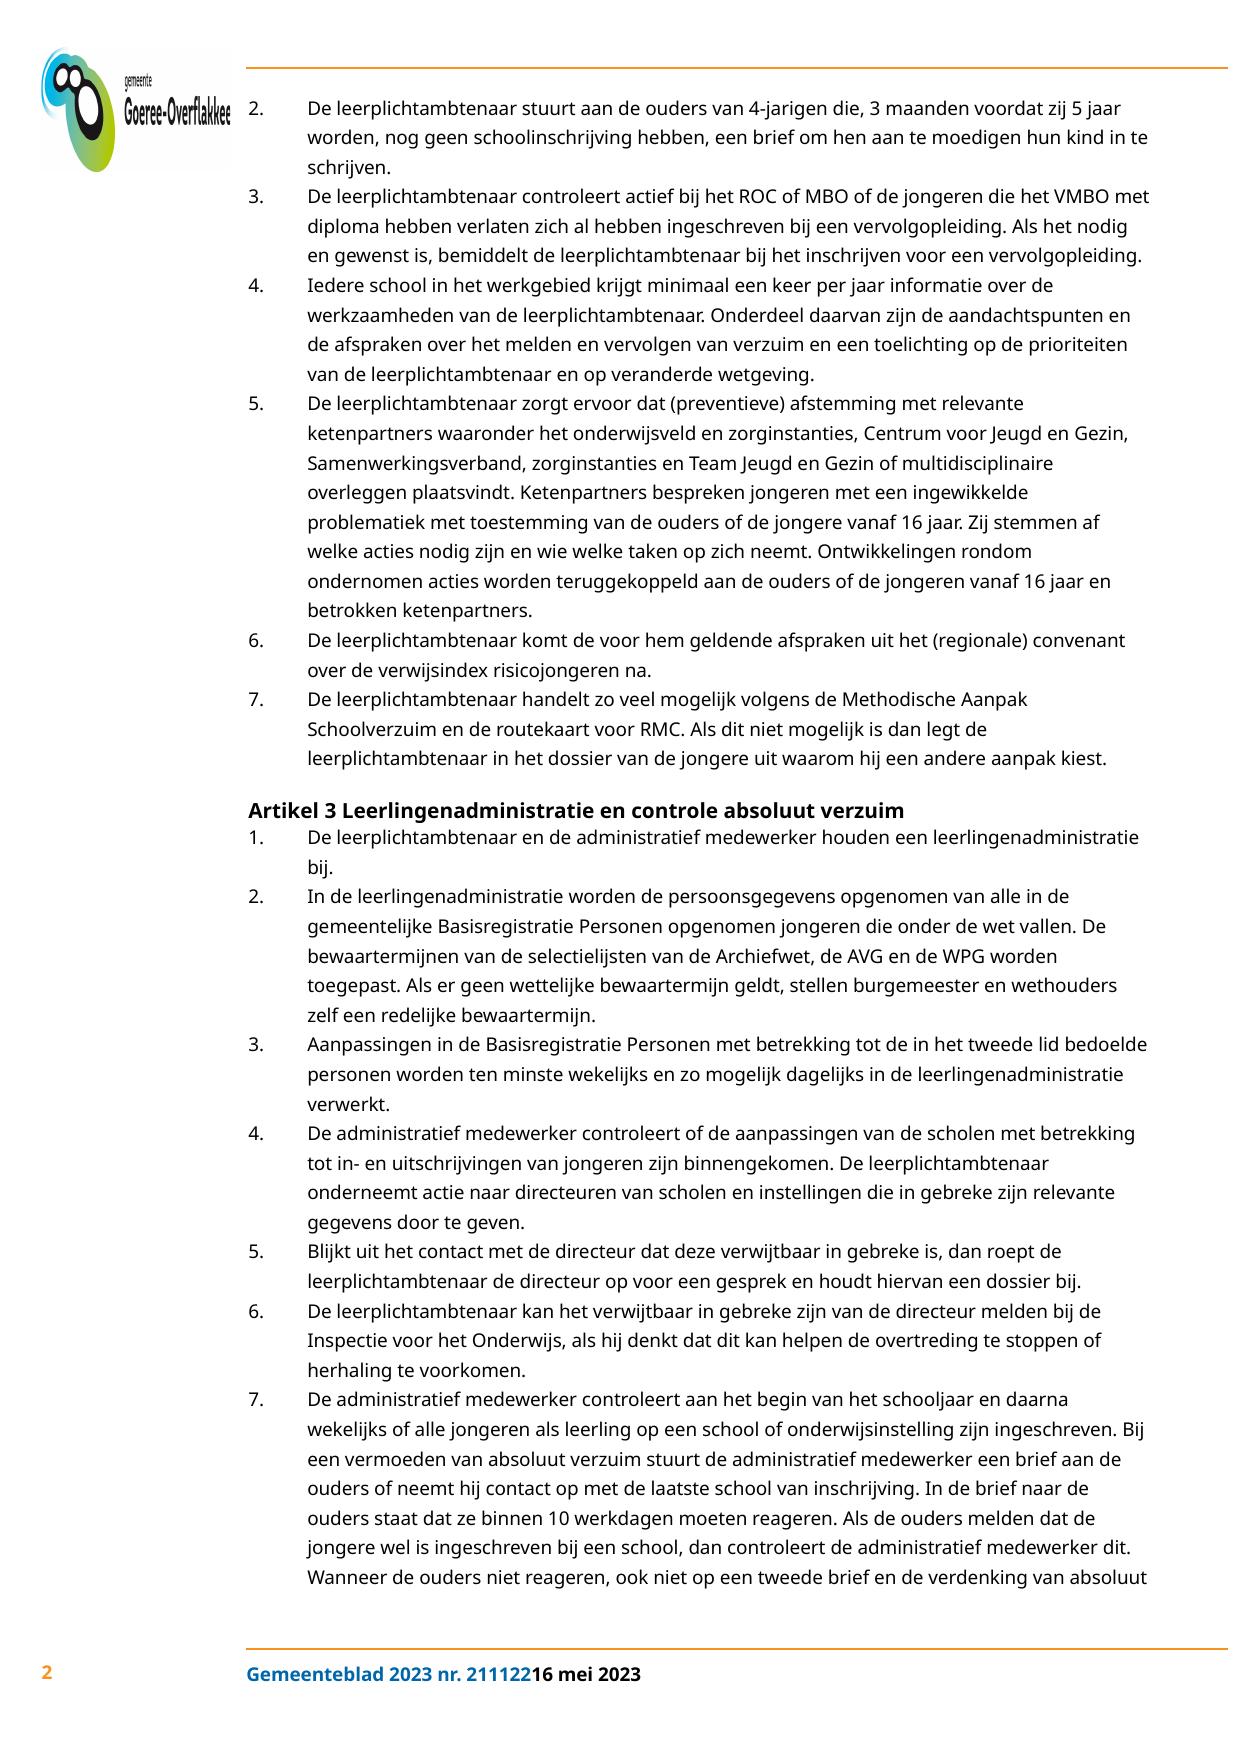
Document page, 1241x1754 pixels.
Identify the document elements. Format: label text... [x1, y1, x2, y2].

list Iedere school in het werkgebied krijgt minimaal een keer per jaar informatie over de werkzaamheden van de leerplichtambtenaar. Onderdeel daarvan zijn de aandachtspunten en de afspraken over het melden en vervolgen van verzuim en een toelichting op de prioriteiten van de leerplichtambtenaar en op veranderde wetgeving. [248, 272, 1152, 387]
list De leerplichtambtenaar controleert actief bij het ROC of MBO of de jongeren die het VMBO met diploma hebben verlaten zich al hebben ingeschreven bij een vervolgopleiding. Als het nodig en gewenst is, bemiddelt de leerplichtambtenaar bij het inschrijven voor een vervolgopleiding. [248, 183, 1152, 268]
list De leerplichtambtenaar kan het verwijtbaar in gebreke zijn van de directeur melden bij de Inspectie voor het Onderwijs, als hij denkt dat dit kan helpen de overtreding te stoppen of herhaling te voorkomen. [248, 1298, 1152, 1383]
list De leerplichtambtenaar en de administratief medewerker houden een leerlingenadministratie bij. [248, 824, 1152, 880]
list Aanpassingen in de Basisregistratie Personen met betrekking tot de in het tweede lid bedoelde personen worden ten minste wekelijks en zo mogelijk dagelijks in de leerlingenadministratie verwerkt. [248, 1032, 1152, 1116]
list De leerplichtambtenaar komt de voor hem geldende afspraken uit het (regionale) convenant over de verwijsindex risicojongeren na. [248, 627, 1152, 683]
list De administratief medewerker controleert aan het begin van het schooljaar en daarna wekelijks of alle jongeren als leerling op een school of onderwijsinstelling zijn ingeschreven. Bij een vermoeden van absoluut verzuim stuurt de administratief medewerker een brief aan de ouders of neemt hij contact op met de laatste school van inschrijving. In de brief naar de ouders staat dat ze binnen 10 werkdagen moeten reageren. Als de ouders melden dat de jongere wel is ingeschreven bij een school, dan controleert de administratief medewerker dit. Wanneer de ouders niet reageren, ook niet op een tweede brief en de verdenking van absoluut [248, 1387, 1152, 1590]
list De leerplichtambtenaar stuurt aan de ouders van 4-jarigen die, 3 maanden voordat zij 5 jaar worden, nog geen schoolinschrijving hebben, een brief om hen aan te moedigen hun kind in te schrijven. [248, 95, 1152, 180]
picture [41, 47, 231, 172]
list De leerplichtambtenaar handelt zo veel mogelijk volgens de Methodische Aanpak Schoolverzuim en de routekaart voor RMC. Als dit niet mogelijk is dan legt de leerplichtambtenaar in het dossier van de jongere uit waarom hij een andere aanpak kiest. [248, 686, 1152, 771]
list De leerplichtambtenaar zorgt ervoor dat (preventieve) afstemming met relevante ketenpartners waaronder het onderwijsveld en zorginstanties, Centrum voor Jeugd en Gezin, Samenwerkingsverband, zorginstanties en Team Jeugd en Gezin of multidisciplinaire overleggen plaatsvindt. Ketenpartners bespreken jongeren met een ingewikkelde problematiek met toestemming van de ouders of de jongere vanaf 16 jaar. Zij stemmen af welke acties nodig zijn en wie welke taken op zich neemt. Ontwikkelingen rondom ondernomen acties worden teruggekoppeld aan de ouders of de jongeren vanaf 16 jaar en betrokken ketenpartners. [248, 391, 1152, 623]
text Artikel 3 Leerlingenadministratie en controle absoluut verzuim [248, 796, 1152, 824]
list In de leerlingenadministratie worden de persoonsgegevens opgenomen van alle in de gemeentelijke Basisregistratie Personen opgenomen jongeren die onder de wet vallen. De bewaartermijnen van de selectielijsten van de Archiefwet, de AVG en de WPG worden toegepast. Als er geen wettelijke bewaartermijn geldt, stellen burgemeester en wethouders zelf een redelijke bewaartermijn. [248, 884, 1152, 1028]
list De administratief medewerker controleert of de aanpassingen van de scholen met betrekking tot in- en uitschrijvingen van jongeren zijn binnengekomen. De leerplichtambtenaar onderneemt actie naar directeuren van scholen en instellingen die in gebreke zijn relevante gegevens door te geven. [248, 1120, 1152, 1235]
list Blijkt uit het contact met de directeur dat deze verwijtbaar in gebreke is, dan roept de leerplichtambtenaar de directeur op voor een gesprek en houdt hiervan een dossier bij. [248, 1239, 1152, 1294]
